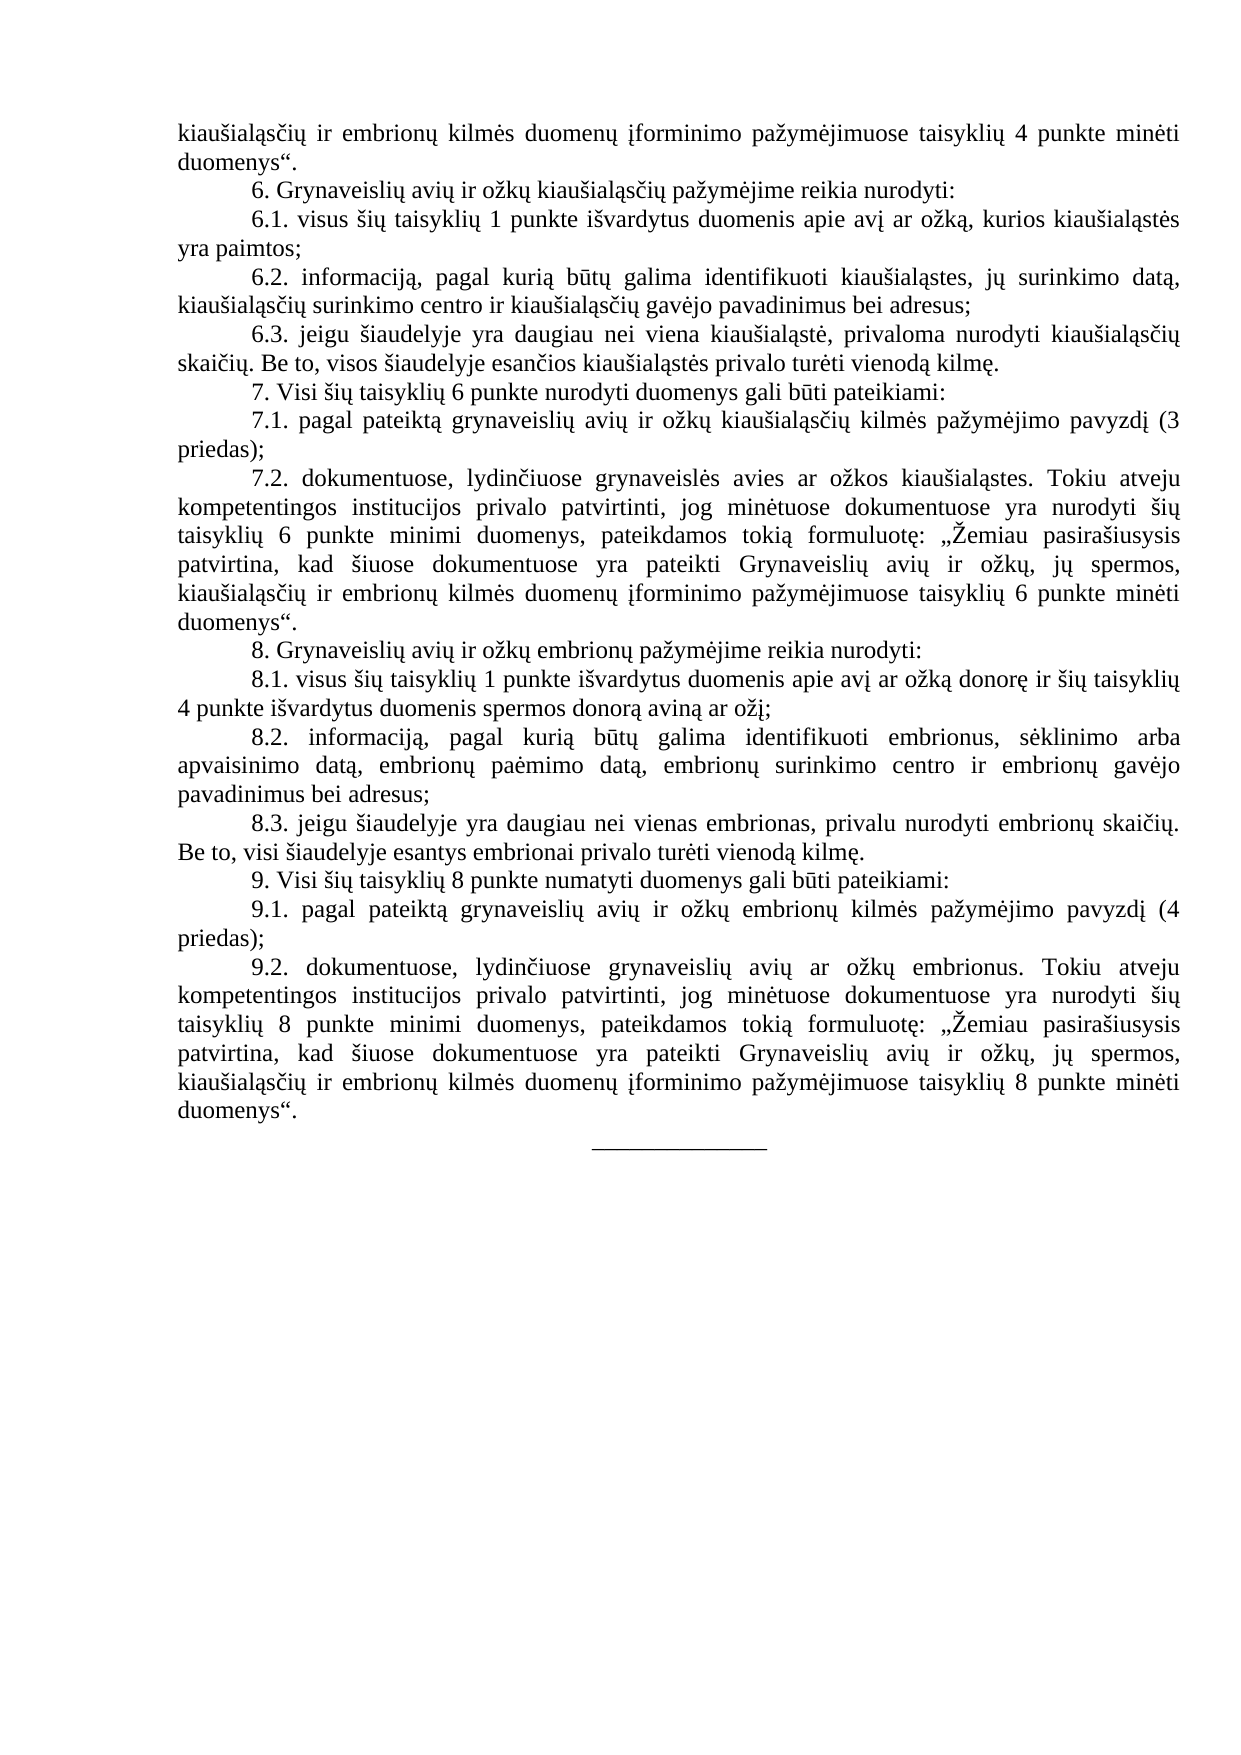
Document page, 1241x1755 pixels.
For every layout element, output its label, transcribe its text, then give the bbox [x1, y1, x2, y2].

text 7.1. pagal pateiktą grynaveislių avių ir ožkų kiaušialąsčių kilmės pažymėjimo pavyzdį (3 priedas); [177, 406, 1181, 463]
text 8.3. jeigu šiaudelyje yra daugiau nei vienas embrionas, privalu nurodyti embrionų skaičių. Be to, visi šiaudelyje esantys embrionai privalo turėti vienodą kilmę. [177, 808, 1181, 866]
text 9.1. pagal pateiktą grynaveislių avių ir ožkų embrionų kilmės pažymėjimo pavyzdį (4 priedas); [177, 894, 1181, 952]
text 6.1. visus šių taisyklių 1 punkte išvardytus duomenis apie avį ar ožką, kurios kiaušialąstės yra paimtos; [177, 204, 1181, 262]
text 8.2. informaciją, pagal kurią būtų galima identifikuoti embrionus, sėklinimo arba apvaisinimo datą, embrionų paėmimo datą, embrionų surinkimo centro ir embrionų gavėjo pavadinimus bei adresus; [177, 722, 1181, 808]
text 9.2. dokumentuose, lydinčiuose grynaveislių avių ar ožkų embrionus. Tokiu atveju kompetentingos institucijos privalo patvirtinti, jog minėtuose dokumentuose yra nurodyti šių taisyklių 8 punkte minimi duomenys, pateikdamos tokią formuluotę: „Žemiau pasirašiusysis patvirtina, kad šiuose dokumentuose yra pateikti Grynaveislių avių ir ožkų, jų spermos, kiaušialąsčių ir embrionų kilmės duomenų įforminimo pažymėjimuose taisyklių 8 punkte minėti duomenys“. [177, 952, 1181, 1124]
text ______________ [177, 1124, 1181, 1153]
text kiaušialąsčių ir embrionų kilmės duomenų įforminimo pažymėjimuose taisyklių 4 punkte minėti duomenys“. [177, 118, 1181, 176]
text 6.2. informaciją, pagal kurią būtų galima identifikuoti kiaušialąstes, jų surinkimo datą, kiaušialąsčių surinkimo centro ir kiaušialąsčių gavėjo pavadinimus bei adresus; [177, 262, 1181, 319]
text 6. Grynaveislių avių ir ožkų kiaušialąsčių pažymėjime reikia nurodyti: [177, 176, 1181, 204]
text 8. Grynaveislių avių ir ožkų embrionų pažymėjime reikia nurodyti: [177, 636, 1181, 664]
text 6.3. jeigu šiaudelyje yra daugiau nei viena kiaušialąstė, privaloma nurodyti kiaušialąsčių skaičių. Be to, visos šiaudelyje esančios kiaušialąstės privalo turėti vienodą kilmę. [177, 319, 1181, 377]
text 7. Visi šių taisyklių 6 punkte nurodyti duomenys gali būti pateikiami: [177, 377, 1181, 406]
text 9. Visi šių taisyklių 8 punkte numatyti duomenys gali būti pateikiami: [177, 866, 1181, 894]
text 7.2. dokumentuose, lydinčiuose grynaveislės avies ar ožkos kiaušialąstes. Tokiu atveju kompetentingos institucijos privalo patvirtinti, jog minėtuose dokumentuose yra nurodyti šių taisyklių 6 punkte minimi duomenys, pateikdamos tokią formuluotę: „Žemiau pasirašiusysis patvirtina, kad šiuose dokumentuose yra pateikti Grynaveislių avių ir ožkų, jų spermos, kiaušialąsčių ir embrionų kilmės duomenų įforminimo pažymėjimuose taisyklių 6 punkte minėti duomenys“. [177, 463, 1181, 636]
text 8.1. visus šių taisyklių 1 punkte išvardytus duomenis apie avį ar ožką donorę ir šių taisyklių 4 punkte išvardytus duomenis spermos donorą aviną ar ožį; [177, 664, 1181, 722]
